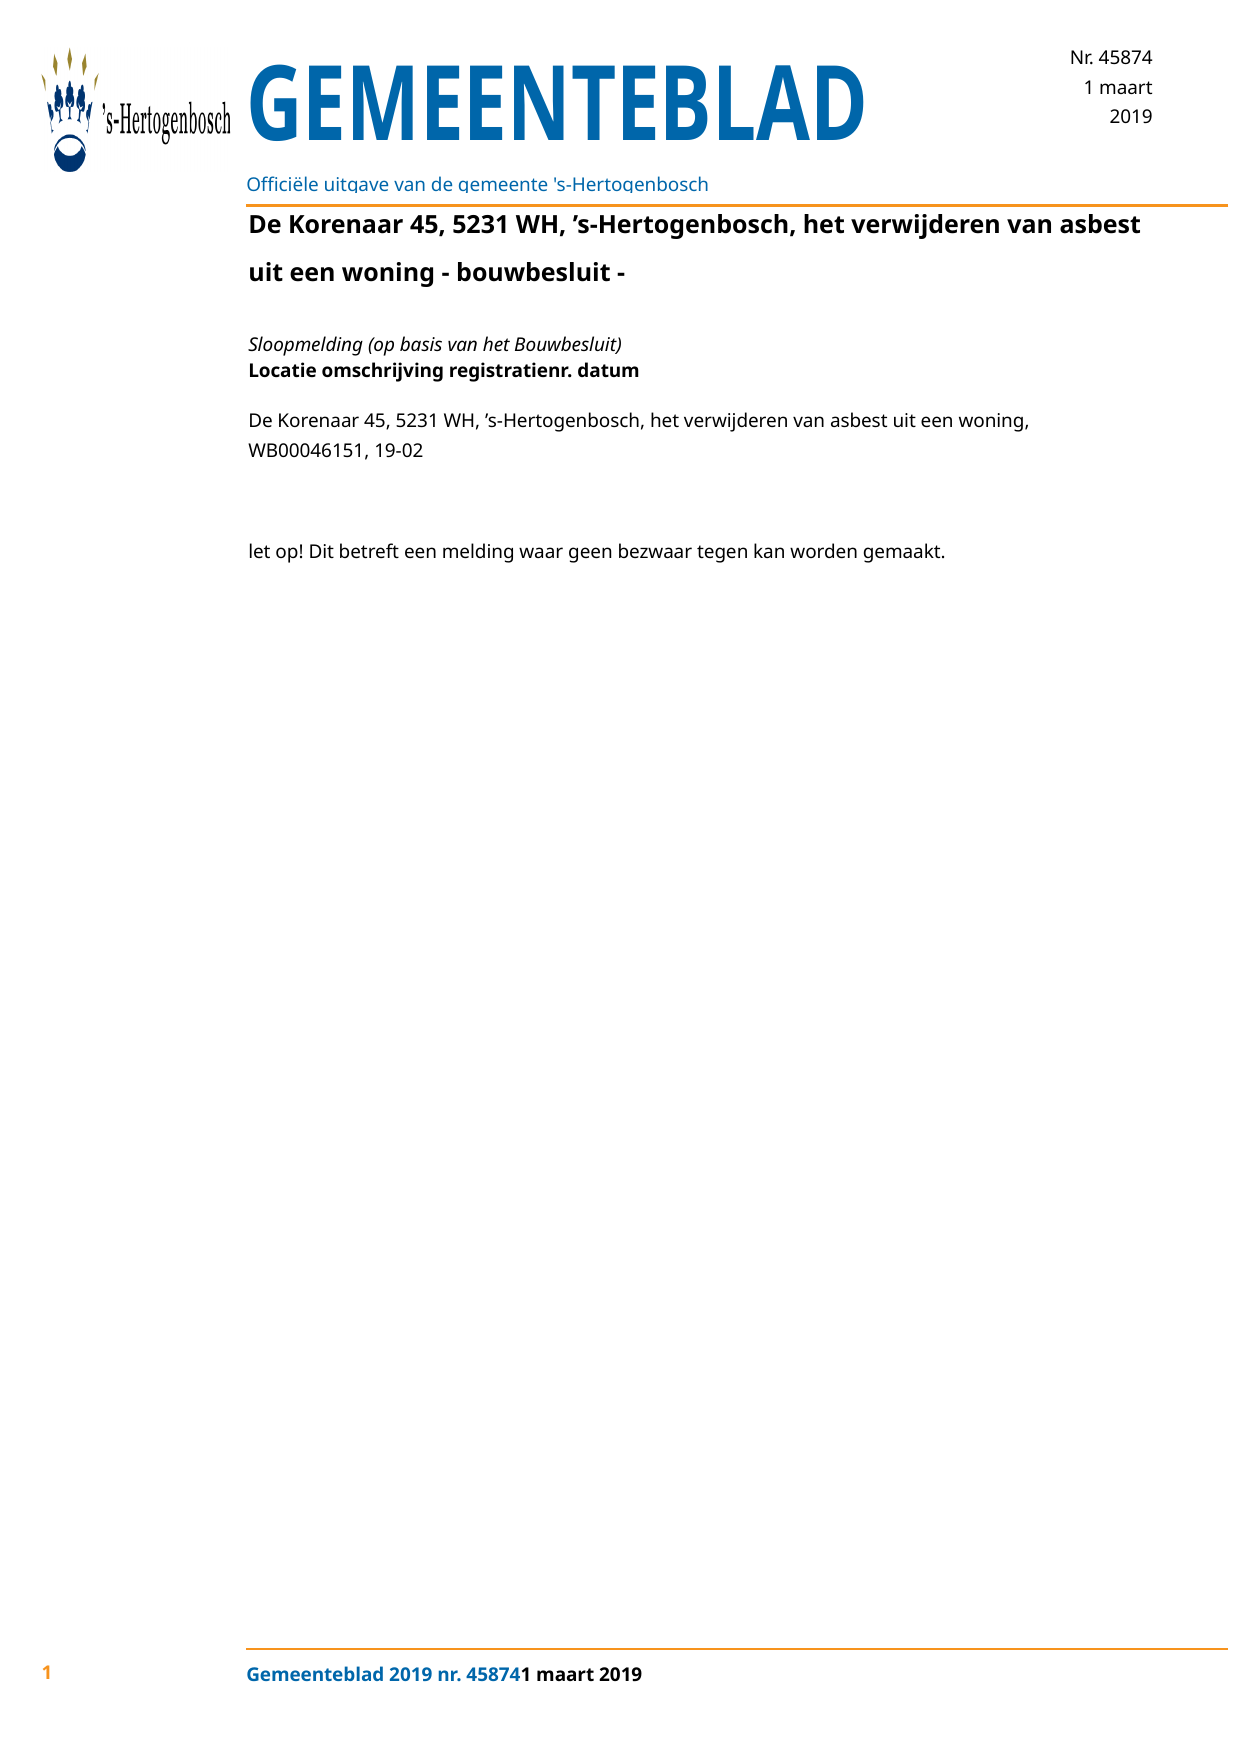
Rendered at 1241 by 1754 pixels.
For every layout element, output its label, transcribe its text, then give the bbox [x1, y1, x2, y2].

text Sloopmelding (op basis van het Bouwbesluit) [248, 331, 1152, 357]
text Locatie omschrijving registratienr. datum [248, 357, 1152, 383]
text De Korenaar 45, 5231 WH, ’s-Hertogenbosch, het verwijderen van asbest uit een woning - bouwbesluit - [248, 207, 1152, 288]
picture [41, 47, 231, 172]
text De Korenaar 45, 5231 WH, ’s-Hertogenbosch, het verwijderen van asbest uit een woning, WB00046151, 19-02 [248, 408, 1152, 463]
text let op! Dit betreft een melding waar geen bezwaar tegen kan worden gemaakt. [248, 538, 1152, 564]
